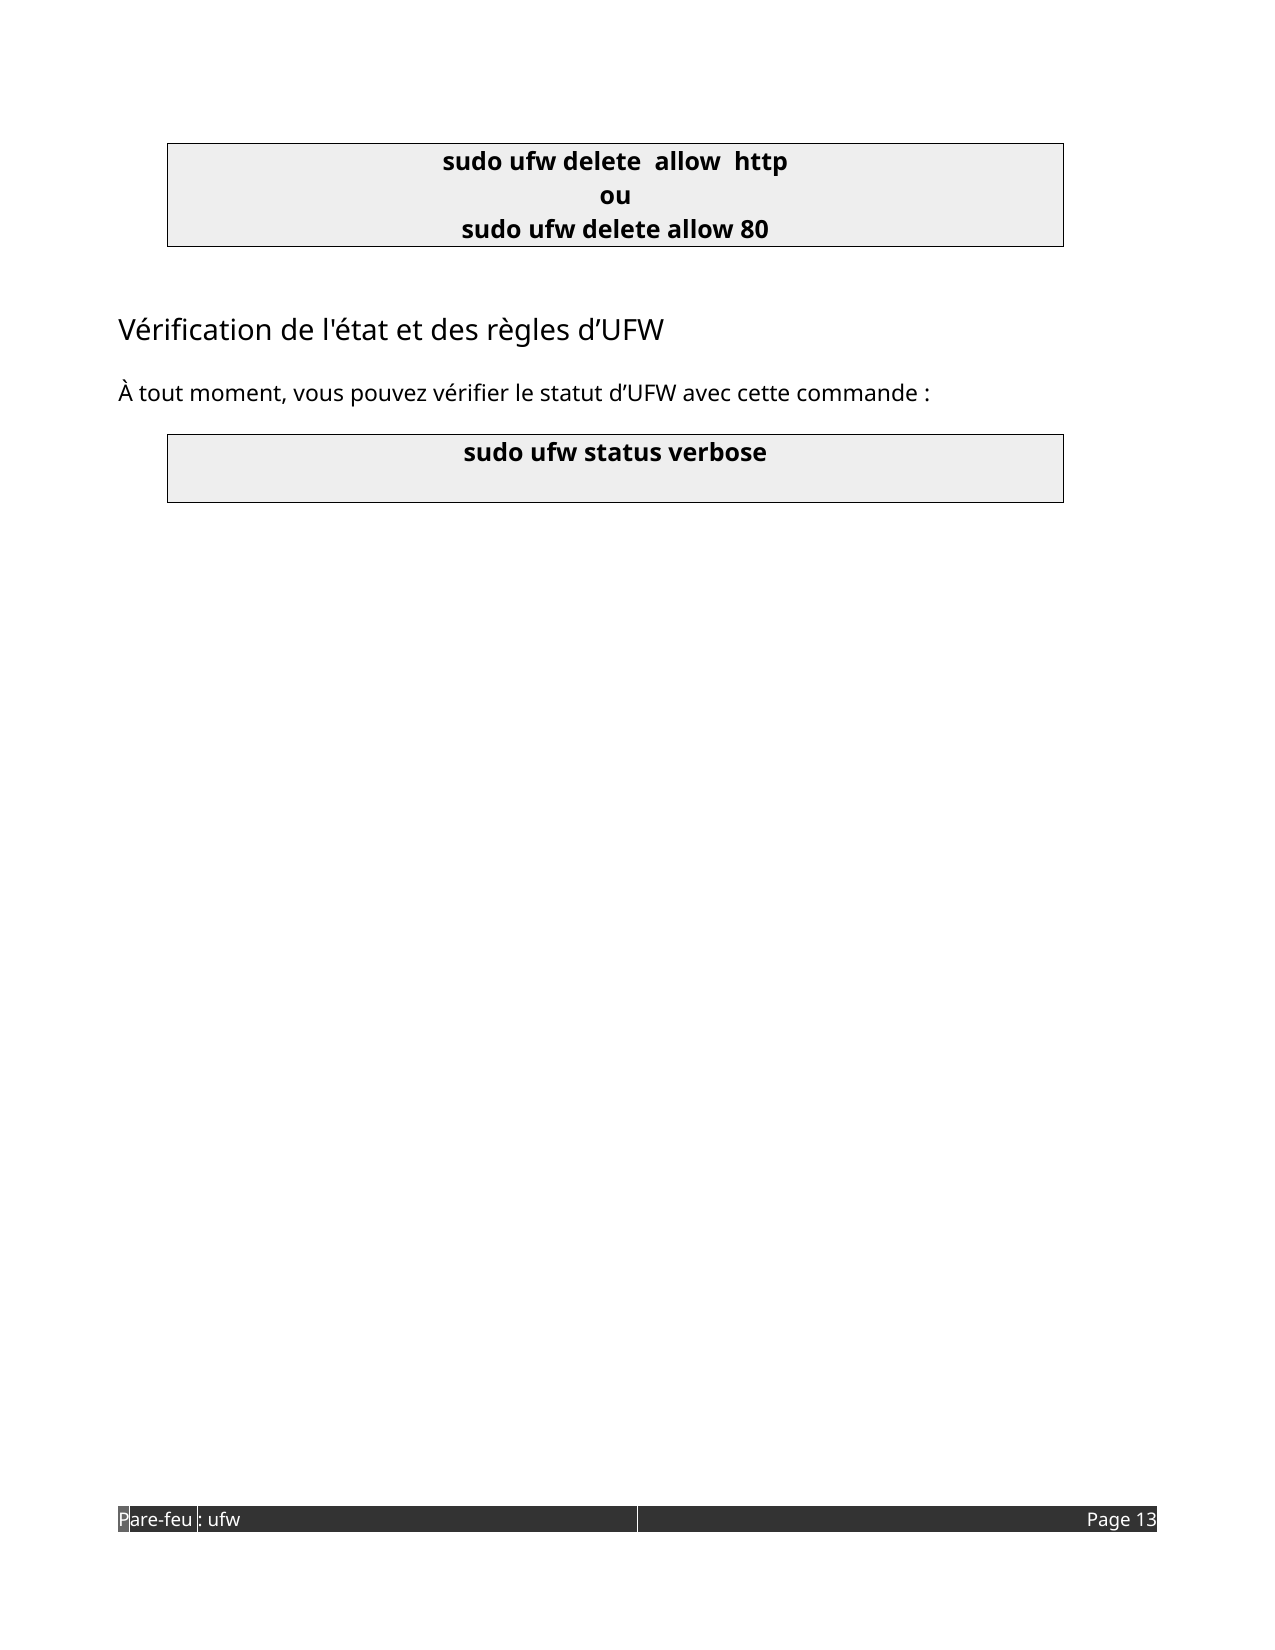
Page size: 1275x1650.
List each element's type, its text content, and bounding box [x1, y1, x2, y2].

text À tout moment, vous pouvez vérifier le statut d’UFW avec cette commande : [118, 377, 1157, 409]
subtitle Vérification de l'état et des règles d’UFW [118, 309, 1157, 349]
